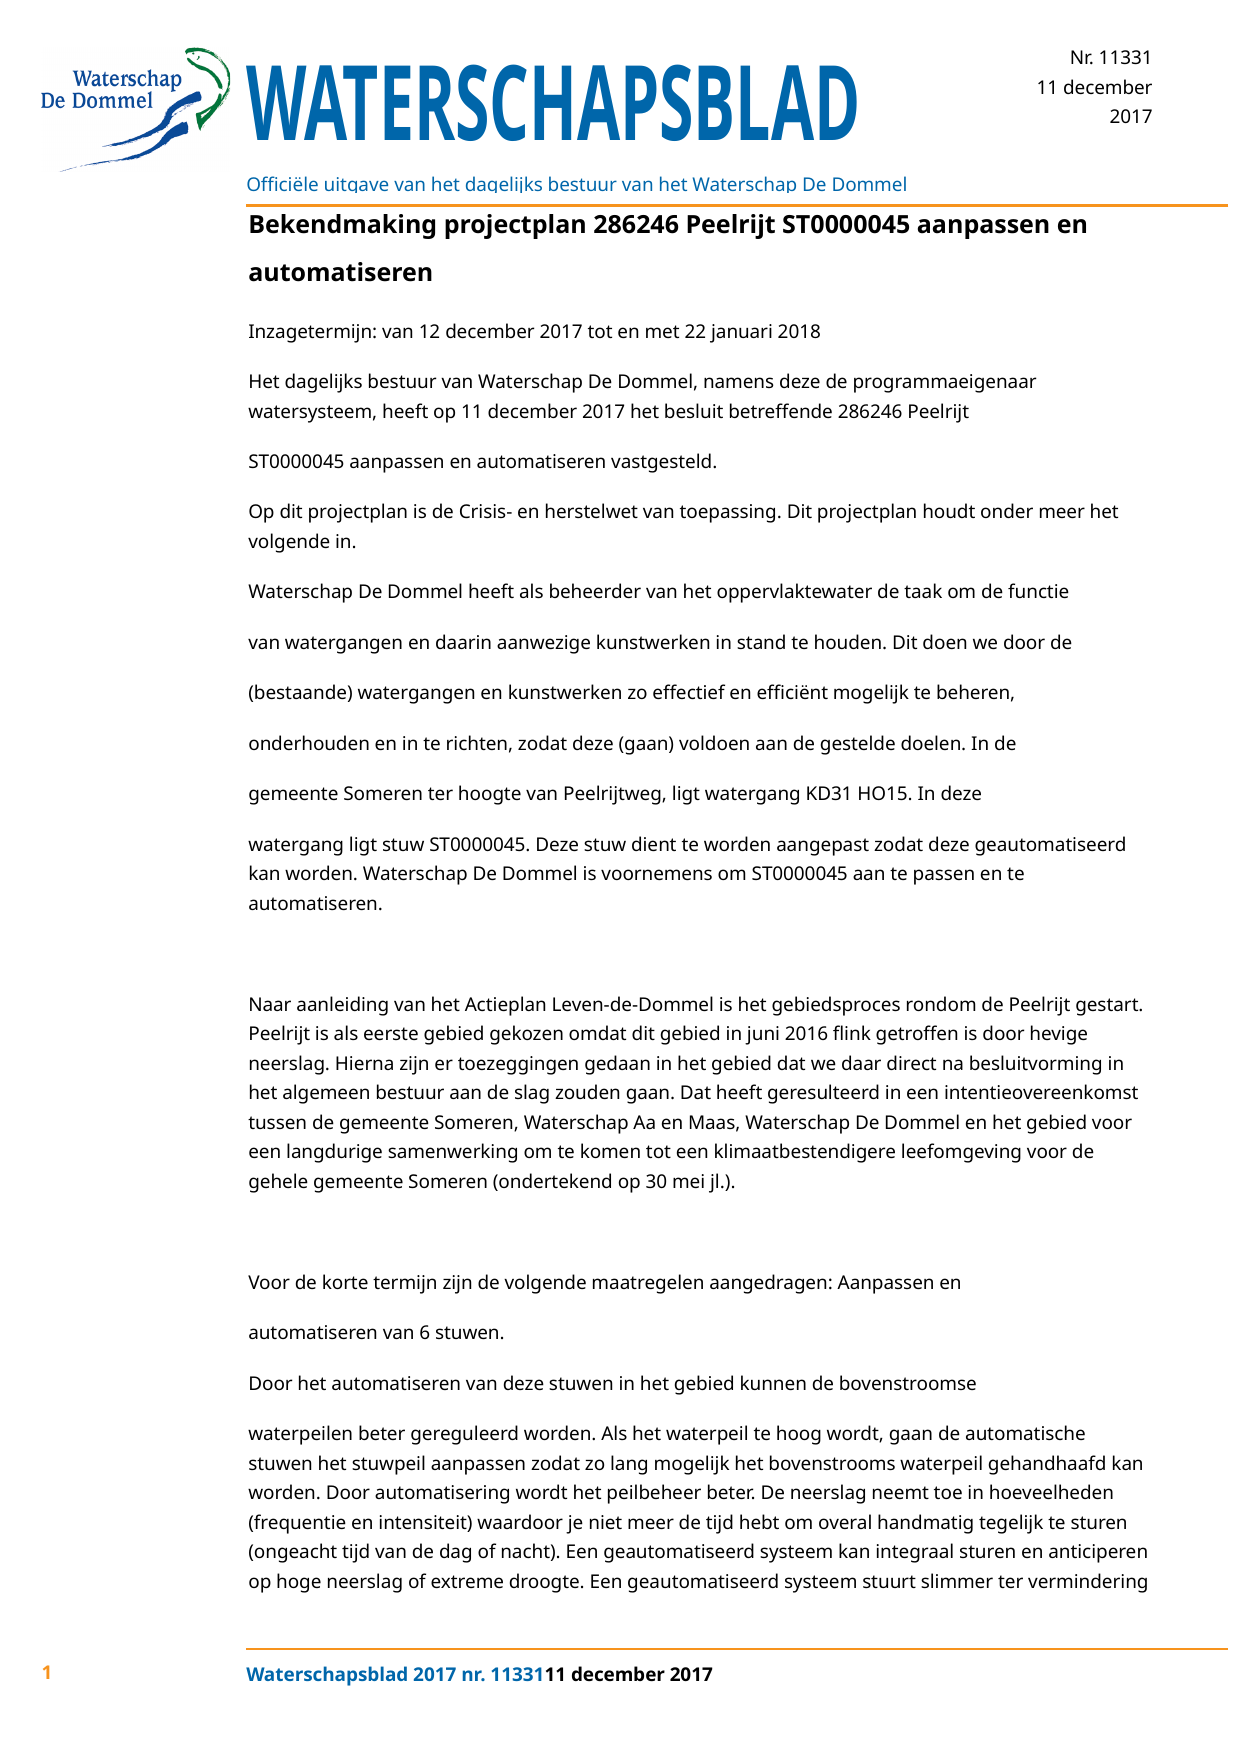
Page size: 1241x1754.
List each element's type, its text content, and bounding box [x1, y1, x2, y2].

text Naar aanleiding van het Actieplan Leven-de-Dommel is het gebiedsproces rondom de Peelrijt gestart. Peelrijt is als eerste gebied gekozen omdat dit gebied in juni 2016 flink getroffen is door hevige neerslag. Hierna zijn er toezeggingen gedaan in het gebied dat we daar direct na besluitvorming in het algemeen bestuur aan de slag zouden gaan. Dat heeft geresulteerd in een intentieovereenkomst tussen de gemeente Someren, Waterschap Aa en Maas, Waterschap De Dommel en het gebied voor een langdurige samenwerking om te komen tot een klimaatbestendigere leefomgeving voor de gehele gemeente Someren (ondertekend op 30 mei jl.). [248, 991, 1152, 1194]
text Inzagetermijn: van 12 december 2017 tot en met 22 januari 2018 [248, 318, 1152, 344]
text gemeente Someren ter hoogte van Peelrijtweg, ligt watergang KD31 HO15. In deze [248, 780, 1152, 806]
text ST0000045 aanpassen en automatiseren vastgesteld. [248, 448, 1152, 474]
picture [41, 47, 231, 172]
text Waterschap De Dommel heeft als beheerder van het oppervlaktewater de taak om de functie [248, 579, 1152, 604]
text waterpeilen beter gereguleerd worden. Als het waterpeil te hoog wordt, gaan de automatische stuwen het stuwpeil aanpassen zodat zo lang mogelijk het bovenstrooms waterpeil gehandhaafd kan worden. Door automatisering wordt het peilbeheer beter. De neerslag neemt toe in hoeveelheden (frequentie en intensiteit) waardoor je niet meer de tijd hebt om overal handmatig tegelijk te sturen (ongeacht tijd van de dag of nacht). Een geautomatiseerd systeem kan integraal sturen en anticiperen op hoge neerslag of extreme droogte. Een geautomatiseerd systeem stuurt slimmer ter vermindering [248, 1420, 1152, 1594]
text Het dagelijks bestuur van Waterschap De Dommel, namens deze de programmaeigenaar watersysteem, heeft op 11 december 2017 het besluit betreffende 286246 Peelrijt [248, 368, 1152, 424]
text onderhouden en in te richten, zodat deze (gaan) voldoen aan de gestelde doelen. In de [248, 730, 1152, 756]
text Bekendmaking projectplan 286246 Peelrijt ST0000045 aanpassen en automatiseren [248, 207, 1152, 288]
text watergang ligt stuw ST0000045. Deze stuw dient te worden aangepast zodat deze geautomatiseerd kan worden. Waterschap De Dommel is voornemens om ST0000045 aan te passen en te automatiseren. [248, 831, 1152, 916]
text van watergangen en daarin aanwezige kunstwerken in stand te houden. Dit doen we door de [248, 629, 1152, 655]
text (bestaande) watergangen en kunstwerken zo effectief en efficiënt mogelijk te beheren, [248, 679, 1152, 705]
text Op dit projectplan is de Crisis- en herstelwet van toepassing. Dit projectplan houdt onder meer het volgende in. [248, 499, 1152, 554]
text Voor de korte termijn zijn de volgende maatregelen aangedragen: Aanpassen en [248, 1269, 1152, 1295]
text automatiseren van 6 stuwen. [248, 1319, 1152, 1345]
text Door het automatiseren van deze stuwen in het gebied kunnen de bovenstroomse [248, 1370, 1152, 1396]
